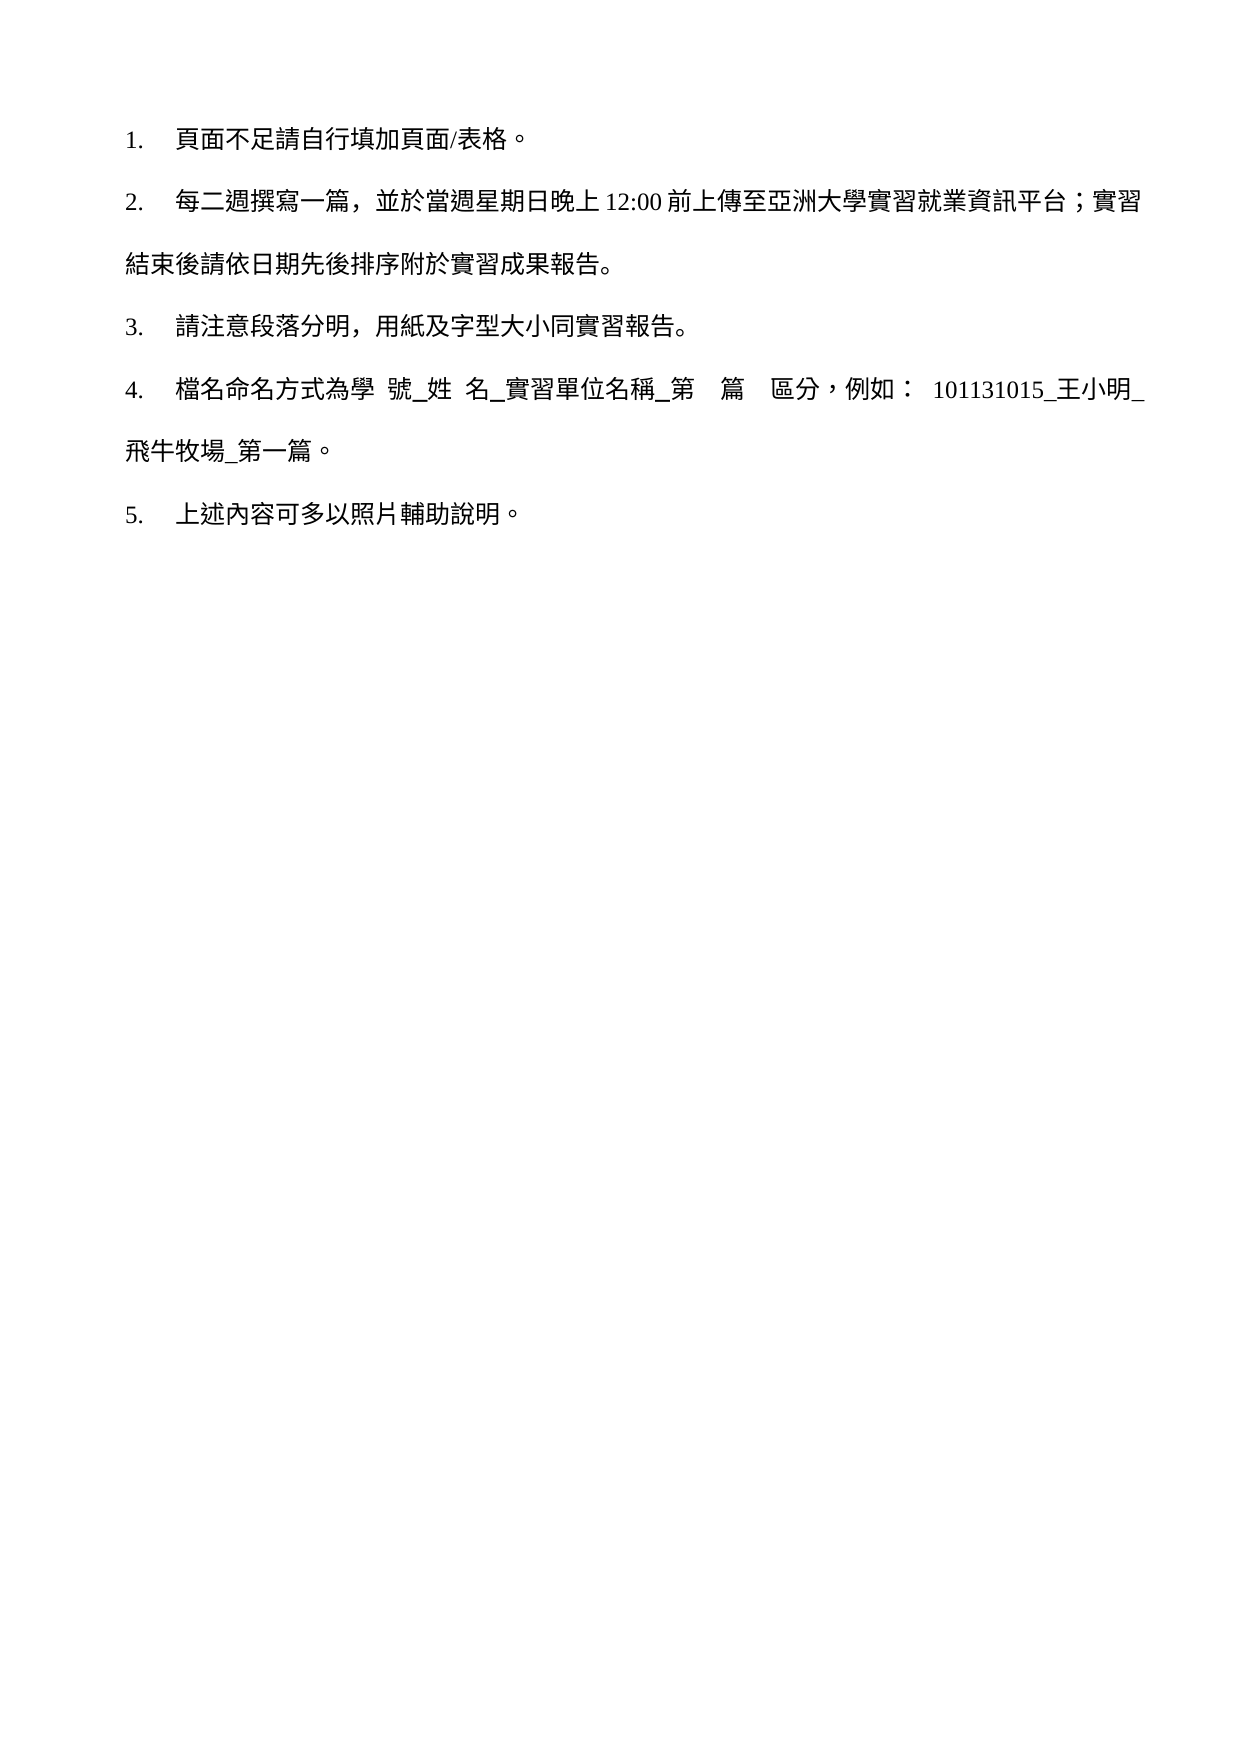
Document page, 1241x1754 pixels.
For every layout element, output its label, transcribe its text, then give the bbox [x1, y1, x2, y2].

list 上述內容可多以照片輔助說明。 [125, 471, 1165, 533]
list 檔名命名方式為學 號_姓 名_實習單位名稱_第 篇 區分，例如： 101131015_王小明_飛牛牧場_第一篇。 [125, 346, 1165, 471]
list 頁面不足請自行填加頁面/表格。 [125, 96, 1165, 158]
list 請注意段落分明，用紙及字型大小同實習報告。 [125, 283, 1165, 346]
list 每二週撰寫一篇，並於當週星期日晚上12:00前上傳至亞洲大學實習就業資訊平台；實習結束後請依日期先後排序附於實習成果報告。 [125, 158, 1165, 283]
